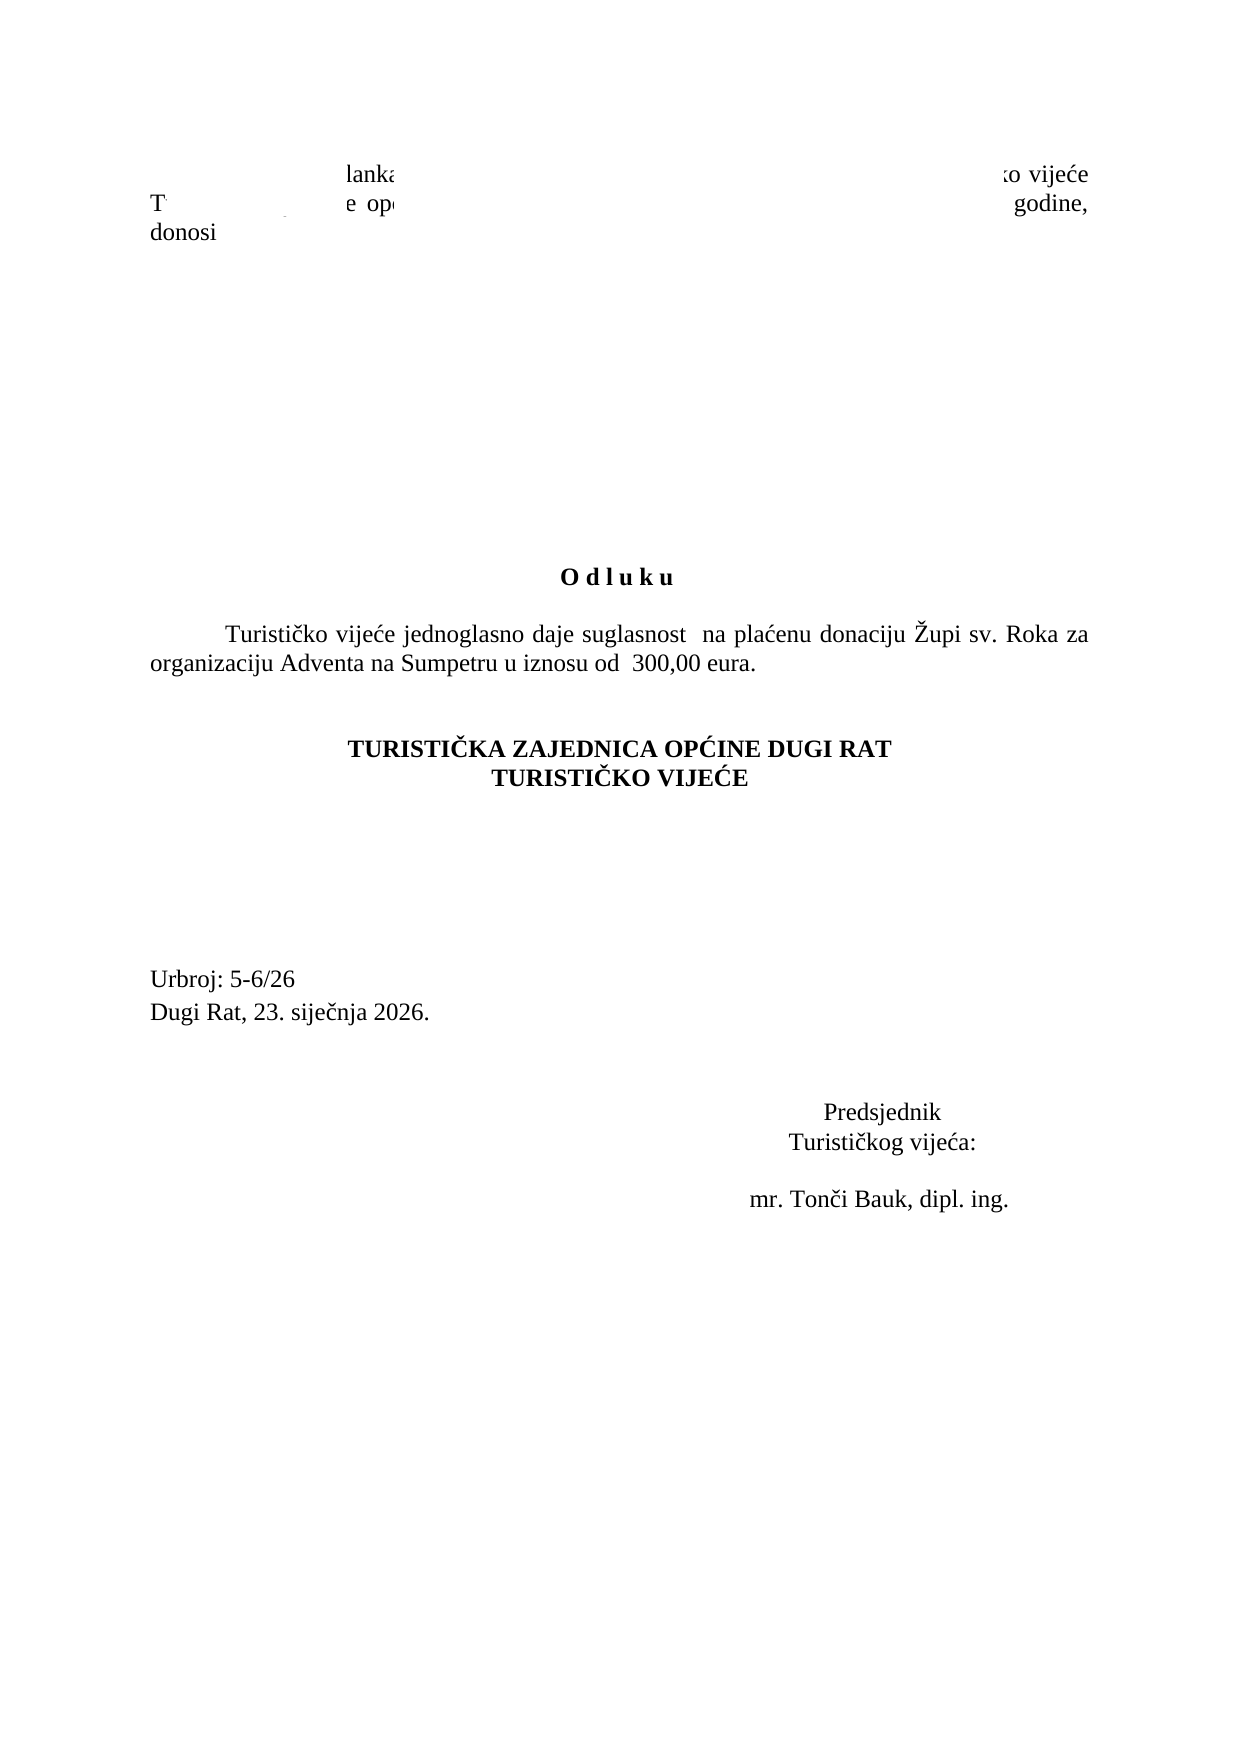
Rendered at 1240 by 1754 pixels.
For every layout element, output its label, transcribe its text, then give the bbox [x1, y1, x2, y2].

text O d l u k u [150, 562, 1089, 590]
text Dugi Rat, 23. siječnja 2026. [150, 993, 1089, 1026]
text mr. Tonči Bauk, dipl. ing. [150, 1184, 1089, 1213]
text TURISTIČKA ZAJEDNICA OPĆINE DUGI RAT [150, 734, 1089, 763]
text Turističkog vijeća: [150, 1127, 1089, 1156]
text Urbroj: 5-6/26 [150, 964, 1089, 993]
text TURISTIČKO VIJEĆE [150, 763, 1089, 792]
text Turističko vijeće jednoglasno daje suglasnost na plaćenu donaciju Župi sv. Roka za organizaciju Adventa na Sumpetru u iznosu od 300,00 eura. [150, 619, 1089, 677]
text Temeljem članka 24. Statuta Turističke zajednice općine Dugi Rat, Turističko vijeće Turističke zajednice općine Dugi Rat, na 10. sjednici održanoj 23. siječnja 2026. godine, donosi [150, 159, 1089, 245]
text Predsjednik [150, 1093, 1089, 1127]
